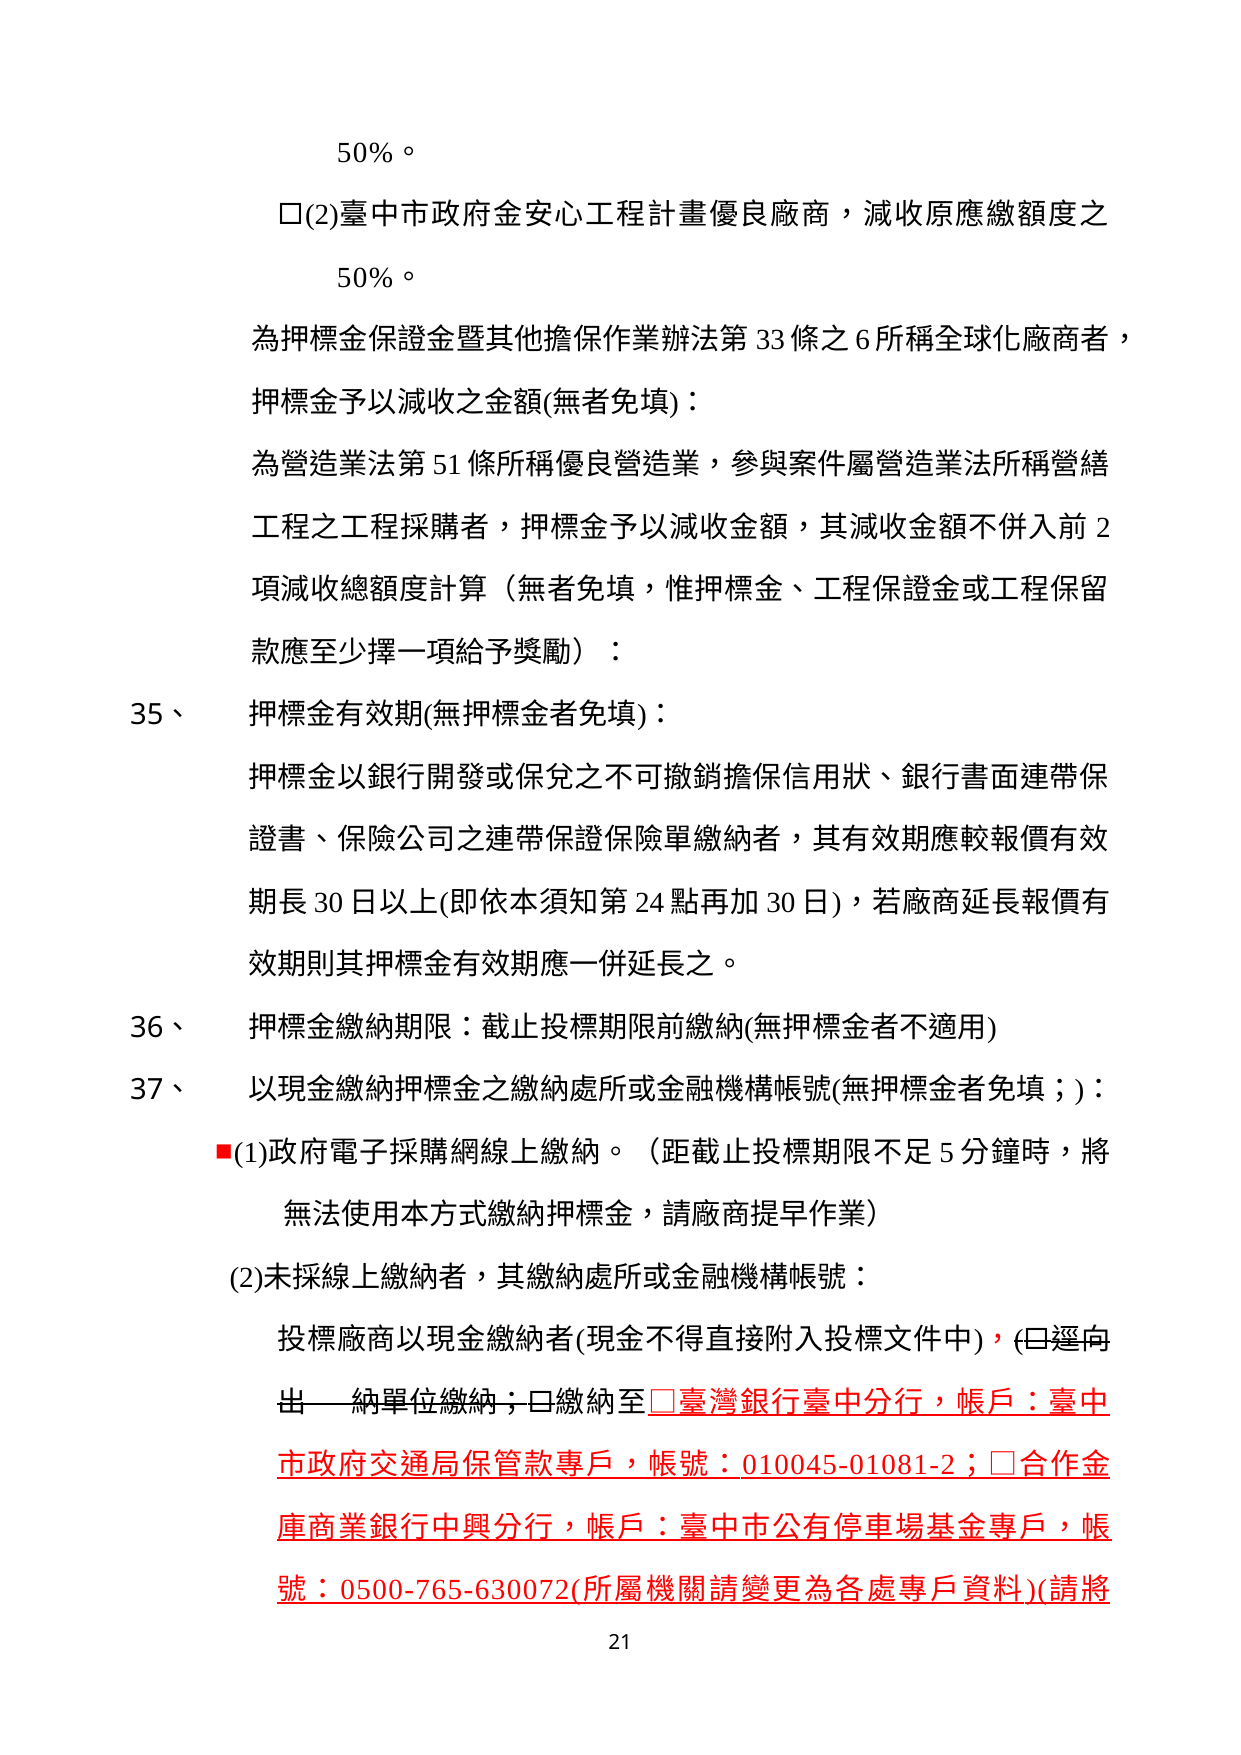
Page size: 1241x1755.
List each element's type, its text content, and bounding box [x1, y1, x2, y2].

text (2)臺中市政府金安心工程計畫優良廠商，減收原應繳額度之50%。 [277, 170, 1110, 295]
text (2)未採線上繳納者，其繳納處所或金融機構帳號： [215, 1233, 1110, 1295]
text ■(1)政府電子採購網線上繳納。（距截止投標期限不足5分鐘時，將無法使用本方式繳納押標金，請廠商提早作業） [215, 1108, 1110, 1233]
text 為押標金保證金暨其他擔保作業辦法第33條之6所稱全球化廠商者，押標金予以減收之金額(無者免填)： [251, 295, 1110, 420]
list 押標金繳納期限：截止投標期限前繳納(無押標金者不適用) [130, 983, 1110, 1045]
text 50%。 [278, 108, 1110, 170]
list 押標金有效期(無押標金者免填)： [130, 670, 1110, 733]
text 押標金以銀行開發或保兌之不可撤銷擔保信用狀、銀行書面連帶保證書、保險公司之連帶保證保險單繳納者，其有效期應較報價有效期長30日以上(即依本須知第24點再加30日)，若廠商延長報價有效期則其押標金有效期應一併延長之。 [248, 733, 1110, 983]
text 投標廠商以現金繳納者(現金不得直接附入投標文件中)，(逕向出 納單位繳納；繳納至□臺灣銀行臺中分行，帳戶：臺中市政府交通局保管款專戶，帳號：010045-01081-2；□合作金 [277, 1295, 1110, 1477]
text 為營造業法第51條所稱優良營造業，參與案件屬營造業法所稱營繕工程之工程採購者，押標金予以減收金額，其減收金額不併入前2項減收總額度計算（無者免填，惟押標金、工程保證金或工程保留款應至少擇一項給予獎勵）： [251, 420, 1110, 670]
list 以現金繳納押標金之繳納處所或金融機構帳號(無押標金者免填；)： [130, 1045, 1110, 1108]
text 號：0500-765-630072(所屬機關請變更為各處專戶資料)(請將 [277, 1541, 1110, 1602]
text 庫商業銀行中興分行，帳戶：臺中巿公有停車場基金專戶，帳 [277, 1478, 1110, 1539]
text [277, 1603, 1110, 1608]
